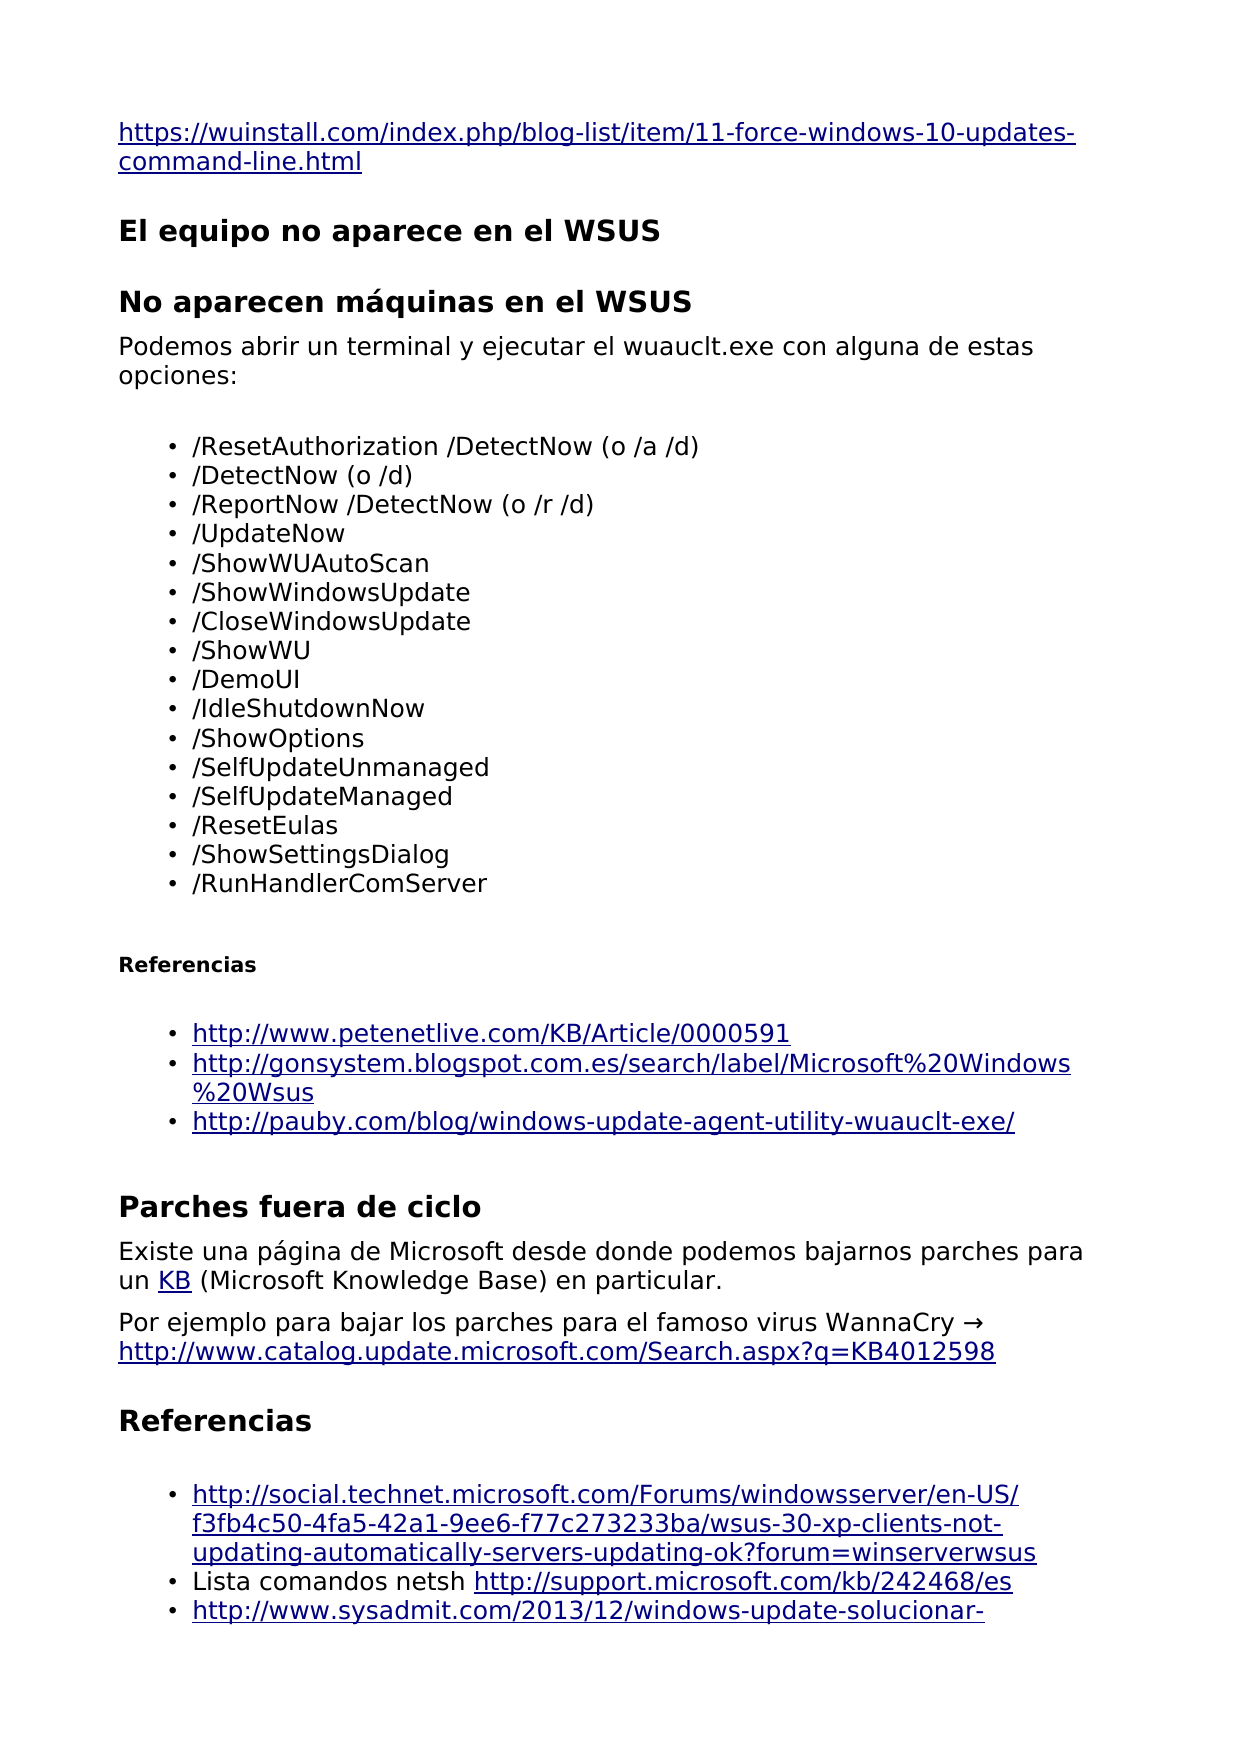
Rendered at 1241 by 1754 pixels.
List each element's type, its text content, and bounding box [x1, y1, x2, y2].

list /IdleShutdownNow [177, 695, 1122, 724]
text Existe una página de Microsoft desde donde podemos bajarnos parches para un KB (Microsoft Knowledge Base) en particular. [118, 1237, 1122, 1296]
list /ShowSettingsDialog [177, 841, 1122, 870]
list Lista comandos netsh http://support.microsoft.com/kb/242468/es [177, 1567, 1122, 1596]
list /CloseWindowsUpdate [177, 607, 1122, 636]
list /ResetEulas [177, 811, 1122, 841]
list http://www.petenetlive.com/KB/Article/0000591 [177, 1019, 1122, 1049]
text Por ejemplo para bajar los parches para el famoso virus WannaCry → http://www.catalog.update.microsoft.com/Search.aspx?q=KB4012598 [118, 1308, 1122, 1366]
list /ShowWU [177, 636, 1122, 666]
subtitle Referencias [118, 953, 1122, 978]
list /DemoUI [177, 666, 1122, 695]
list http://social.technet.microsoft.com/Forums/windowsserver/en-US/f3fb4c50-4fa5-42a1-9ee6-f77c273233ba/wsus-30-xp-clients-not-updating-automatically-servers-updating-ok?forum=winserverwsus [177, 1480, 1122, 1567]
text https://wuinstall.com/index.php/blog-list/item/11-force-windows-10-updates-command-line.html [118, 118, 1122, 176]
subtitle El equipo no aparece en el WSUS [118, 214, 1122, 248]
list /ShowWindowsUpdate [177, 578, 1122, 607]
list /ResetAuthorization /DetectNow (o /a /d) [177, 432, 1122, 461]
list http://pauby.com/blog/windows-update-agent-utility-wuauclt-exe/ [177, 1107, 1122, 1136]
list /ShowWUAutoScan [177, 549, 1122, 578]
list /SelfUpdateUnmanaged [177, 753, 1122, 782]
list /DetectNow (o /d) [177, 461, 1122, 491]
list /RunHandlerComServer [177, 870, 1122, 899]
list /ShowOptions [177, 724, 1122, 753]
list http://gonsystem.blogspot.com.es/search/label/Microsoft%20Windows%20Wsus [177, 1049, 1122, 1107]
text Podemos abrir un terminal y ejecutar el wuauclt.exe con alguna de estas opciones: [118, 332, 1122, 390]
subtitle No aparecen máquinas en el WSUS [118, 285, 1122, 319]
list /UpdateNow [177, 520, 1122, 549]
list http://www.sysadmit.com/2013/12/windows-update-solucionar- [177, 1596, 1122, 1626]
list /ReportNow /DetectNow (o /r /d) [177, 491, 1122, 520]
list /SelfUpdateManaged [177, 782, 1122, 811]
subtitle Referencias [118, 1404, 1122, 1438]
subtitle Parches fuera de ciclo [118, 1191, 1122, 1225]
